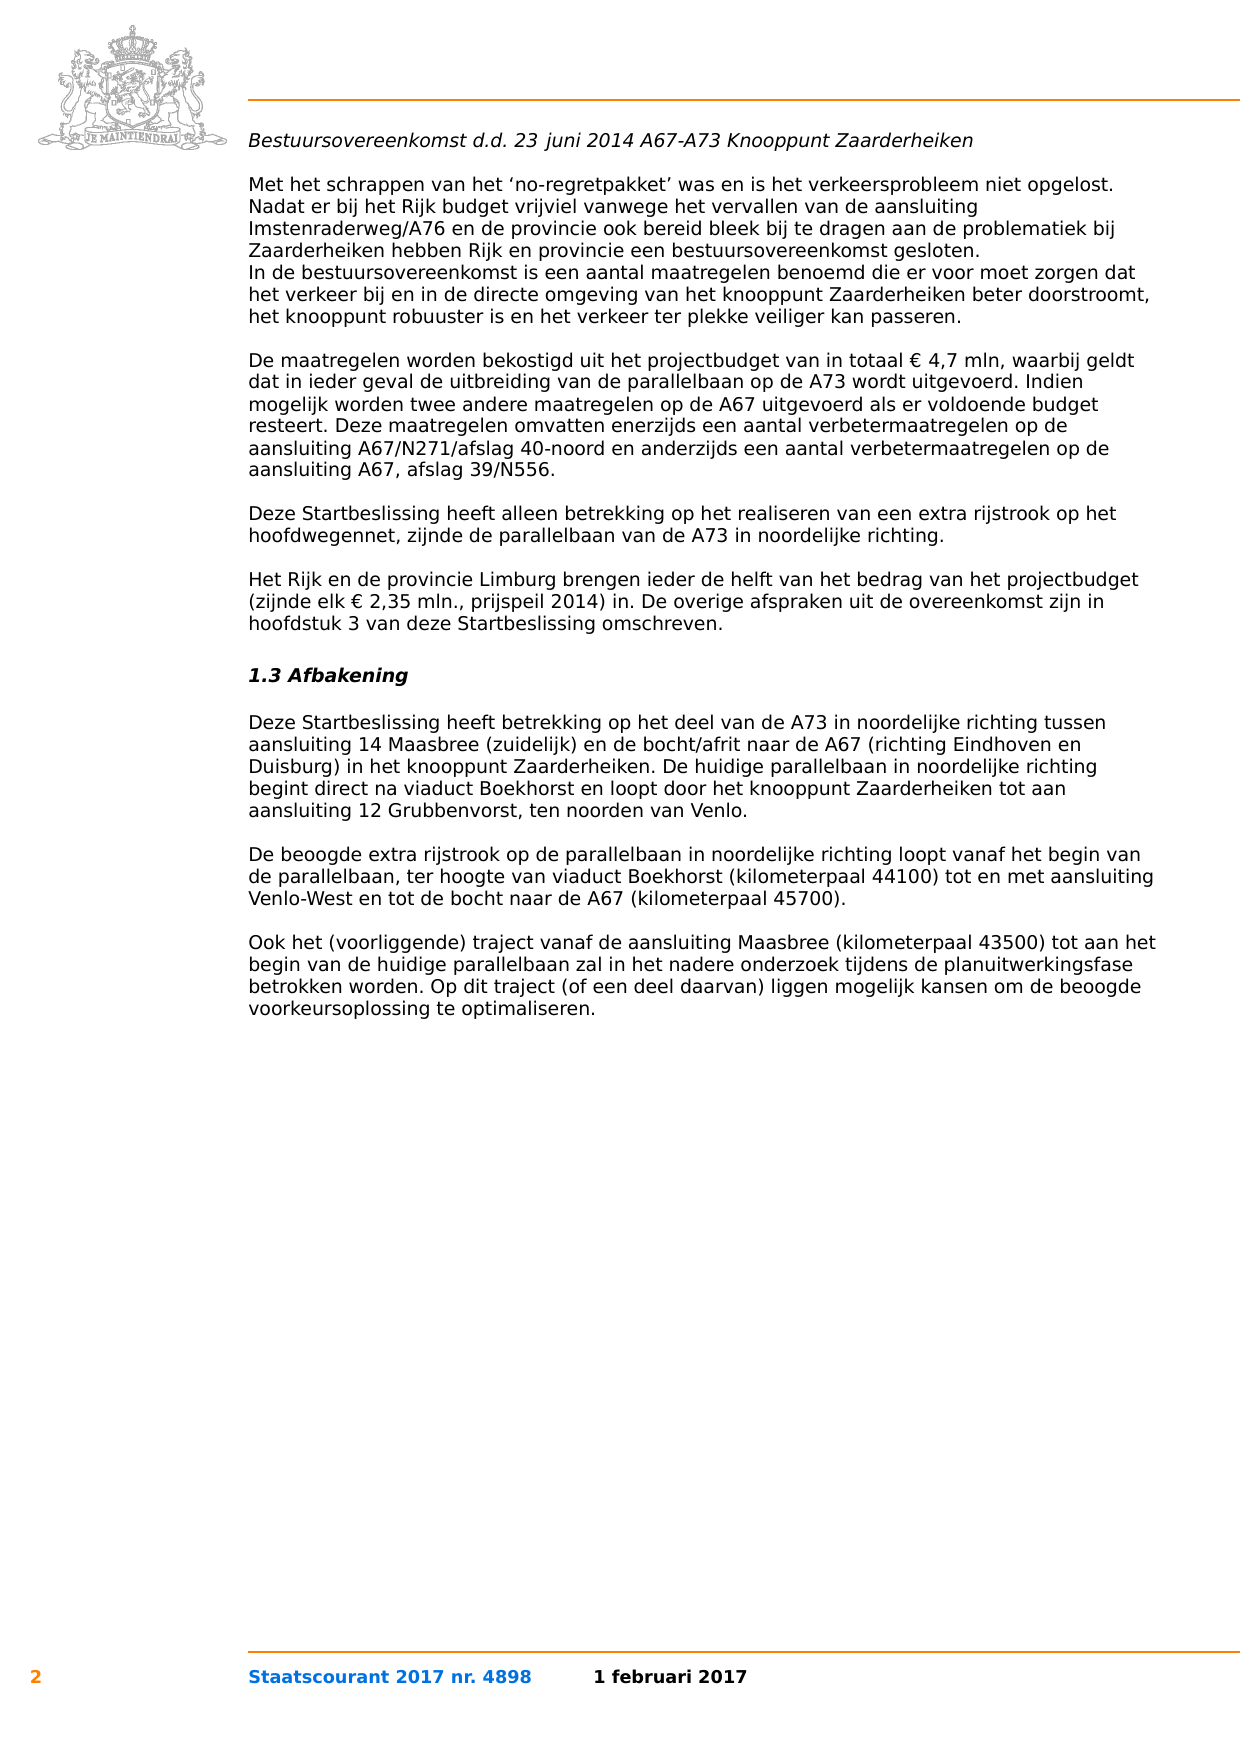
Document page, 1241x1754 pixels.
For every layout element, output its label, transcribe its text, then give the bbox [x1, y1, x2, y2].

picture [38, 25, 227, 150]
subtitle Bestuursovereenkomst d.d. 23 juni 2014 A67-A73 Knooppunt Zaarderheiken [248, 130, 1163, 152]
text Ook het (voorliggende) traject vanaf de aansluiting Maasbree (kilometerpaal 43500) tot aan het begin van de huidige parallelbaan zal in het nadere onderzoek tijdens de planuitwerkingsfase betrokken worden. Op dit traject (of een deel daarvan) liggen mogelijk kansen om de beoogde voorkeursoplossing te optimaliseren. [248, 932, 1163, 1019]
text De beoogde extra rijstrook op de parallelbaan in noordelijke richting loopt vanaf het begin van de parallelbaan, ter hoogte van viaduct Boekhorst (kilometerpaal 44100) tot en met aansluiting Venlo-West en tot de bocht naar de A67 (kilometerpaal 45700). [248, 844, 1163, 910]
text Deze Startbeslissing heeft alleen betrekking op het realiseren van een extra rijstrook op het hoofdwegennet, zijnde de parallelbaan van de A73 in noordelijke richting. [248, 503, 1163, 547]
text De maatregelen worden bekostigd uit het projectbudget van in totaal € 4,7 mln, waarbij geldt dat in ieder geval de uitbreiding van de parallelbaan op de A73 wordt uitgevoerd. Indien mogelijk worden twee andere maatregelen op de A67 uitgevoerd als er voldoende budget resteert. Deze maatregelen omvatten enerzijds een aantal verbetermaatregelen op de aansluiting A67/N271/afslag 40-noord en anderzijds een aantal verbetermaatregelen op de aansluiting A67, afslag 39/N556. [248, 349, 1163, 481]
text Deze Startbeslissing heeft betrekking op het deel van de A73 in noordelijke richting tussen aansluiting 14 Maasbree (zuidelijk) en de bocht/afrit naar de A67 (richting Eindhoven en Duisburg) in het knooppunt Zaarderheiken. De huidige parallelbaan in noordelijke richting begint direct na viaduct Boekhorst en loopt door het knooppunt Zaarderheiken tot aan aansluiting 12 Grubbenvorst, ten noorden van Venlo. [248, 712, 1163, 822]
text Het Rijk en de provincie Limburg brengen ieder de helft van het bedrag van het projectbudget (zijnde elk € 2,35 mln., prijspeil 2014) in. De overige afspraken uit de overeenkomst zijn in hoofdstuk 3 van deze Startbeslissing omschreven. [248, 569, 1163, 635]
text Met het schrappen van het ‘no-regretpakket’ was en is het verkeersprobleem niet opgelost. Nadat er bij het Rijk budget vrijviel vanwege het vervallen van de aansluiting Imstenraderweg/A76 en de provincie ook bereid bleek bij te dragen aan de problematiek bij Zaarderheiken hebben Rijk en provincie een bestuursovereenkomst gesloten. [248, 174, 1163, 262]
subtitle 1.3 Afbakening [248, 665, 1163, 687]
text In de bestuursovereenkomst is een aantal maatregelen benoemd die er voor moet zorgen dat het verkeer bij en in de directe omgeving van het knooppunt Zaarderheiken beter doorstroomt, het knooppunt robuuster is en het verkeer ter plekke veiliger kan passeren. [248, 262, 1163, 328]
